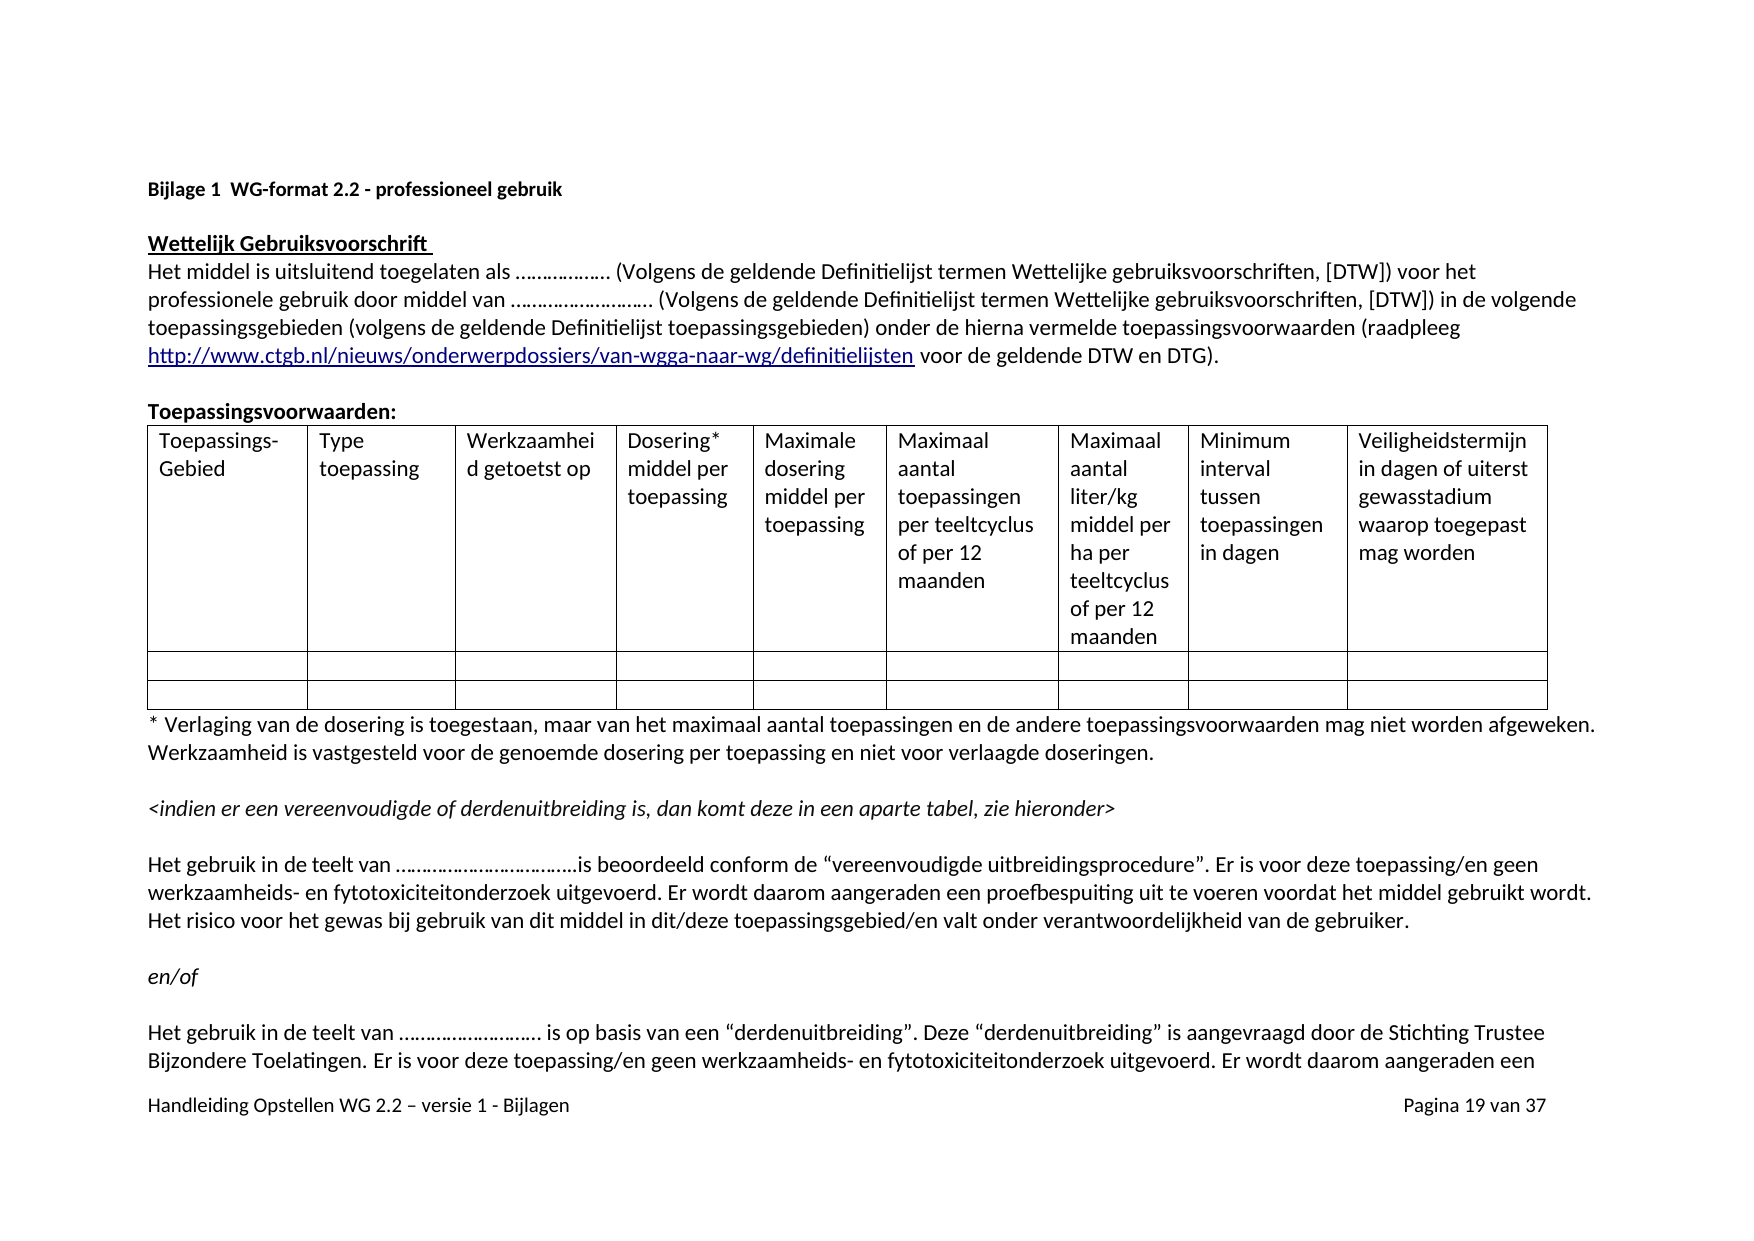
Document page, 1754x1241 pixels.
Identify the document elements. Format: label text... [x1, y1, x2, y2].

table_header Type toepassing [308, 426, 455, 651]
table_header Veiligheidstermijn in dagen of uiterst gewasstadium waarop toegepast mag worden [1348, 426, 1547, 651]
table_cell [887, 681, 1058, 709]
table_cell [1189, 652, 1347, 679]
table_header Dosering* middel per toepassing [617, 426, 753, 651]
table_cell [1348, 681, 1547, 709]
text Het gebruik in de teelt van ……………………… is op basis van een “derdenuitbreiding”. Deze “derdenuitbreiding” is aangevraagd door de Stichting Trustee Bijzondere Toelatingen. Er is voor deze toepassing/en geen werkzaamheids- en fytotoxiciteitonderzoek uitgevoerd. Er wordt daarom aangeraden een [148, 1018, 1606, 1074]
text Bijlage 1 WG-format 2.2 - professioneel gebruik [148, 176, 1606, 201]
table_cell [1059, 681, 1188, 709]
table_header Werkzaamheid getoetst op [456, 426, 616, 651]
table_cell [1348, 652, 1547, 679]
table_header Toepassings- Gebied [148, 426, 307, 651]
text Wettelijk Gebruiksvoorschrift [148, 229, 1606, 257]
table_cell [308, 652, 455, 679]
table_cell [148, 652, 307, 679]
table_header Maximaal aantal liter/kg middel per ha per teeltcyclus of per 12 maanden [1059, 426, 1188, 651]
text Het gebruik in de teelt van ……………………………..is beoordeeld conform de “vereenvoudigde uitbreidingsprocedure”. Er is voor deze toepassing/en geen werkzaamheids- en fytotoxiciteitonderzoek uitgevoerd. Er wordt daarom aangeraden een proefbespuiting uit te voeren voordat het middel gebruikt wordt. Het risico voor het gewas bij gebruik van dit middel in dit/deze toepassingsgebied/en valt onder verantwoordelijkheid van de gebruiker. [148, 850, 1606, 934]
table_cell [754, 681, 886, 709]
text <indien er een vereenvoudigde of derdenuitbreiding is, dan komt deze in een aparte tabel, zie hieronder> [148, 794, 1606, 822]
table_cell [456, 681, 616, 709]
table_cell [617, 681, 753, 709]
table_header Maximale dosering middel per toepassing [754, 426, 886, 651]
text Het middel is uitsluitend toegelaten als ……………… (Volgens de geldende Definitielijst termen Wettelijke gebruiksvoorschriften, [DTW]) voor het professionele gebruik door middel van ……………………… (Volgens de geldende Definitielijst termen Wettelijke gebruiksvoorschriften, [DTW]) in de volgende toepassingsgebieden (volgens de geldende Definitielijst toepassingsgebieden) onder de hierna vermelde toepassingsvoorwaarden (raadpleeg http://www.ctgb.nl/nieuws/onderwerpdossiers/van-wgga-naar-wg/definitielijsten voor de geldende DTW en DTG). [148, 257, 1606, 369]
text * Verlaging van de dosering is toegestaan, maar van het maximaal aantal toepassingen en de andere toepassingsvoorwaarden mag niet worden afgeweken. Werkzaamheid is vastgesteld voor de genoemde dosering per toepassing en niet voor verlaagde doseringen. [148, 710, 1606, 766]
table_cell [887, 652, 1058, 679]
table_cell [308, 681, 455, 709]
table_cell [1189, 681, 1347, 709]
text en/of [148, 962, 1606, 990]
table_cell [617, 652, 753, 679]
table_cell [754, 652, 886, 679]
table_cell [148, 681, 307, 709]
table_header Maximaal aantal toepassingen per teeltcyclus of per 12 maanden [887, 426, 1058, 651]
table_header Minimum interval tussen toepassingen in dagen [1189, 426, 1347, 651]
table_cell [456, 652, 616, 679]
text Toepassingsvoorwaarden: [148, 397, 1606, 425]
table_cell [1059, 652, 1188, 679]
